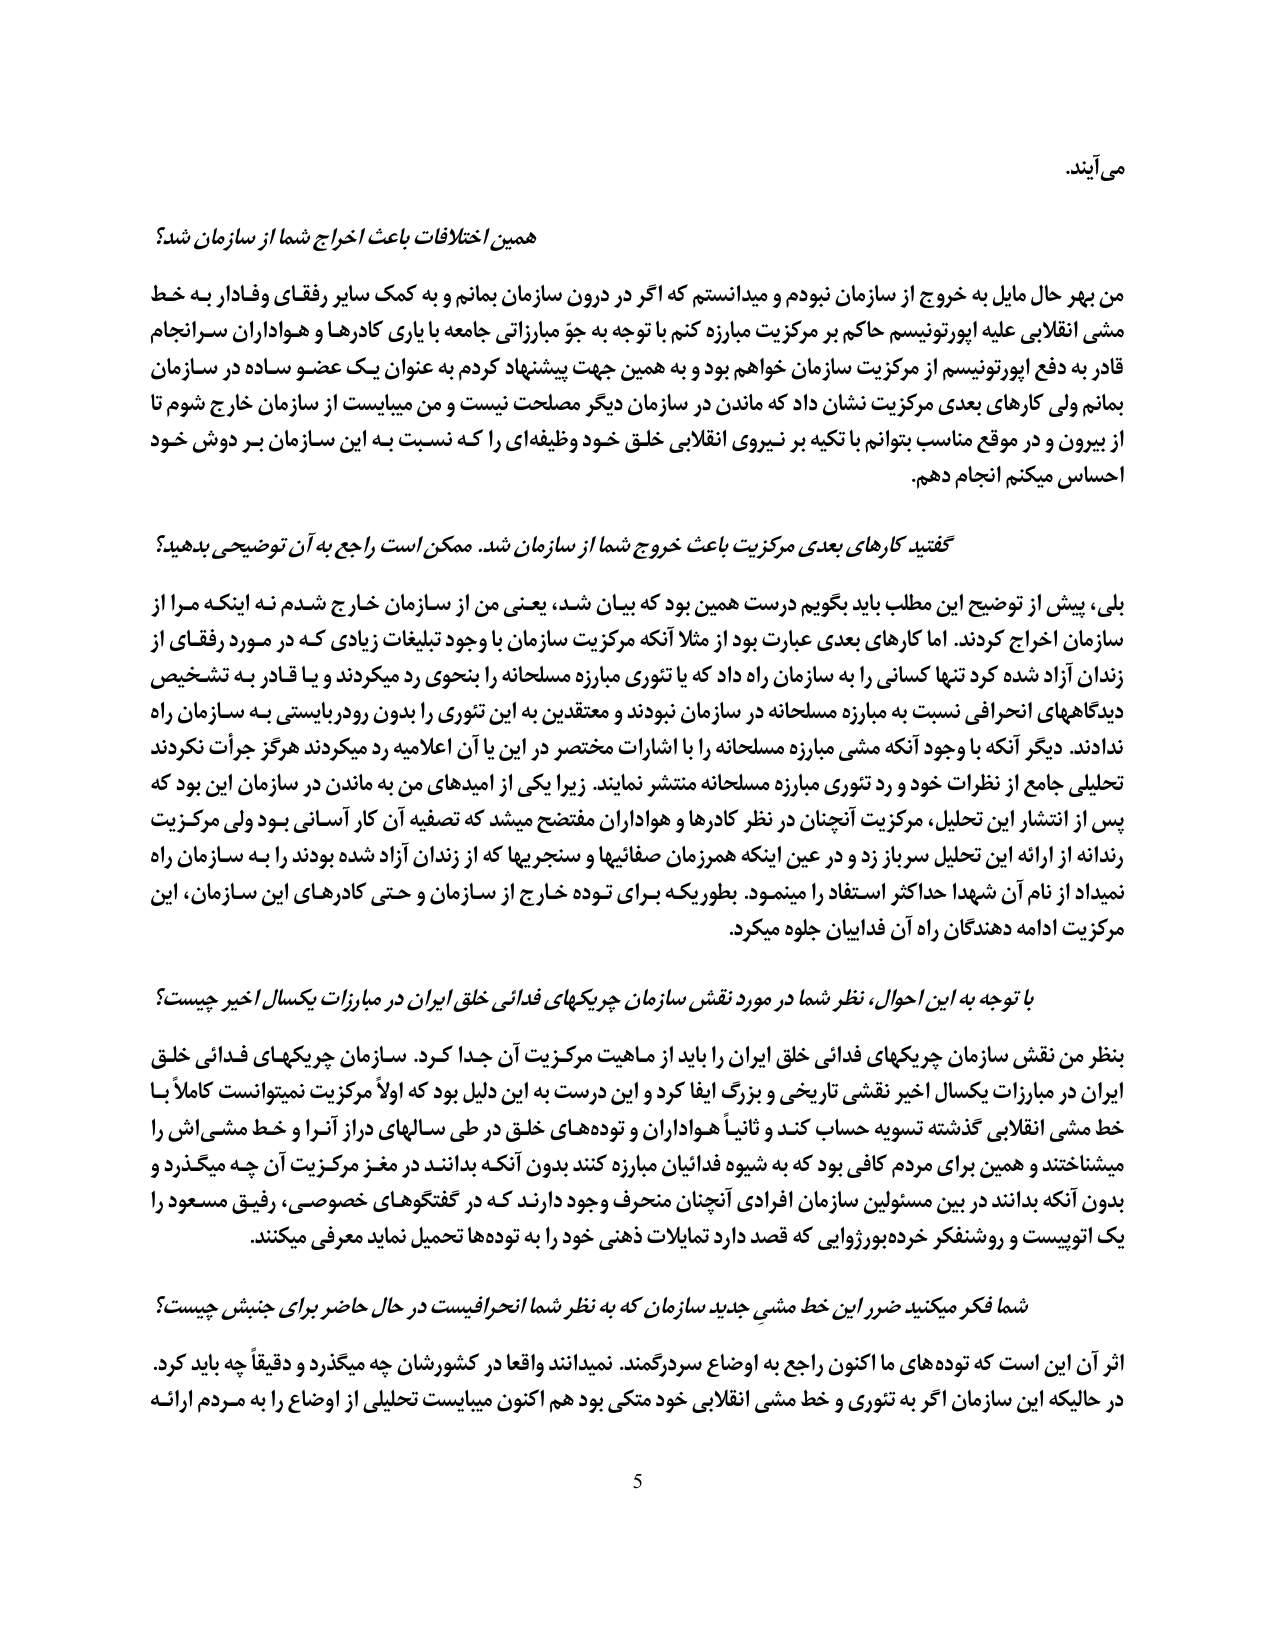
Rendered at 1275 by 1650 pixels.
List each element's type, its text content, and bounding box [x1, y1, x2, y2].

text بنظر من نقش سازمان چریکهای فدائی خلق ایران را باید از ماهیت مرکزیت آن جدا کرد. سازمان چریکهای فدائی خلق ایران در مبارزات یکسال اخیر نقشی تاریخی و بزرگ ایفا کرد و این درست به این دلیل بود که اولاً مرکزیت نمیتوانست کاملاً با خط مشی انقلابی گذشته تسویه حساب کند و ثانیاً هواداران و توده‌های خلق در طی سالهای دراز آنرا و خط مشی‌اش را میشناختند و همین برای مردم کافی بود که به شیوه فدائیان مبارزه کنند بدون آنکه بدانند در مغز مرکزیت آن چه میگذرد و بدون آنکه بدانند در بین مسئولین سازمان افرادی آنچنان منحرف وجود دارند که در گفتگوهای خصوصی، رفیق مسعود را یک اتوپیست و روشنفکر خرده‌بورژوایی که قصد دارد تمایلات ذهنی خود را به توده‌ها تحمیل نماید معرفی میکنند. [150, 1038, 1125, 1255]
text اثر آن این است که توده‌های ما اکنون راجع به اوضاع سردرگمند. نمیدانند واقعا در کشورشان چه میگذرد و دقیقاً چه باید کرد. در حالیکه این سازمان اگر به تئوری و خط مشی انقلابی خود متکی بود هم اکنون میبایست تحلیلی از اوضاع را به مردم ارائه مینمود و وظیفه مبارزاتی آنها را در مرحله کنونی روشن میکرد. [150, 1346, 1125, 1419]
subtitle همین اختلافات باعث اخراج شما از سازمان شد؟ [150, 220, 1125, 256]
text من بهر حال مایل به خروج از سازمان نبودم و میدانستم که اگر در درون سازمان بمانم و به کمک سایر رفقای وفادار به خط مشی انقلابی علیه اپورتونیسم حاکم بر مرکزیت مبارزه کنم با توجه به جوّ مبارزاتی جامعه با یاری کادرها و هواداران سرانجام قادر به دفع اپورتونیسم از مرکزیت سازمان خواهم بود و به همین جهت پیشنهاد کردم به عنوان یک عضو ساده در سازمان بمانم ولی کارهای بعدی مرکزیت نشان داد که ماندن در سازمان دیگر مصلحت نیست و من میبایست از سازمان خارج شوم تا از بیرون و در موقع مناسب بتوانم با تکیه بر نیروی انقلابی خلق خود وظیفه‌ای را که نسبت به این سازمان بر دوش خود احساس میکنم انجام دهم. [150, 277, 1125, 494]
subtitle شما فکر میکنید ضرر این خط مشیِ جدید سازمان که به نظر شما انحرافیست در حال حاضر برای جنبش چیست؟ [150, 1289, 1125, 1325]
subtitle با توجه به این احوال، نظر شما در مورد نقش سازمان چریکهای فدائی خلق ایران در مبارزات یکسال اخیر چیست؟ [150, 981, 1125, 1017]
text بلی، پیش از توضیح این مطلب باید بگویم درست همین بود که بیان شد، یعنی من از سازمان خارج شدم نه اینکه مرا از سازمان اخراج کردند. اما کارهای بعدی عبارت بود از مثلا آنکه مرکزیت سازمان با وجود تبلیغات زیادی که در مورد رفقای از زندان آزاد شده کرد تنها کسانی را به سازمان راه داد که یا تئوری مبارزه مسلحانه را بنحوی رد میکردند و یا قادر به تشخیص دیدگاههای انحرافی نسبت به مبارزه مسلحانه در سازمان نبودند و معتقدین به این تئوری را بدون رودربایستی به سازمان راه ندادند. دیگر آنکه با وجود آنکه مشی مبارزه مسلحانه را با اشارات مختصر در این یا آن اعلامیه رد میکردند هرگز جرأت نکردند تحلیلی جامع از نظرات خود و رد تئوری مبارزه مسلحانه منتشر نمایند. زیرا یکی از امیدهای من به ماندن در سازمان این بود که پس از انتشار این تحلیل، مرکزیت آنچنان در نظر کادرها و هواداران مفتضح میشد که تصفیه‌ آن کار آسانی بود ولی مرکزیت رندانه از ارائه این تحلیل سرباز زد و در عین اینکه همرزمان صفائیها و سنجریها که از زندان آزاد شده بودند را به سازمان راه نمیداد از نام آن شھدا حداکثر استفاد را مینمود. بطوریکه برای توده خارج از سازمان و حتی کادرهای این سازمان، این مرکزیت ادامه دهندگان راه آن فداییان جلوه میکرد. [150, 586, 1125, 947]
subtitle گفتید کارهای بعدی مرکزیت باعث خروج شما از سازمان شد. ممکن است راجع به آن توضیحی بدهید؟ [150, 528, 1125, 564]
